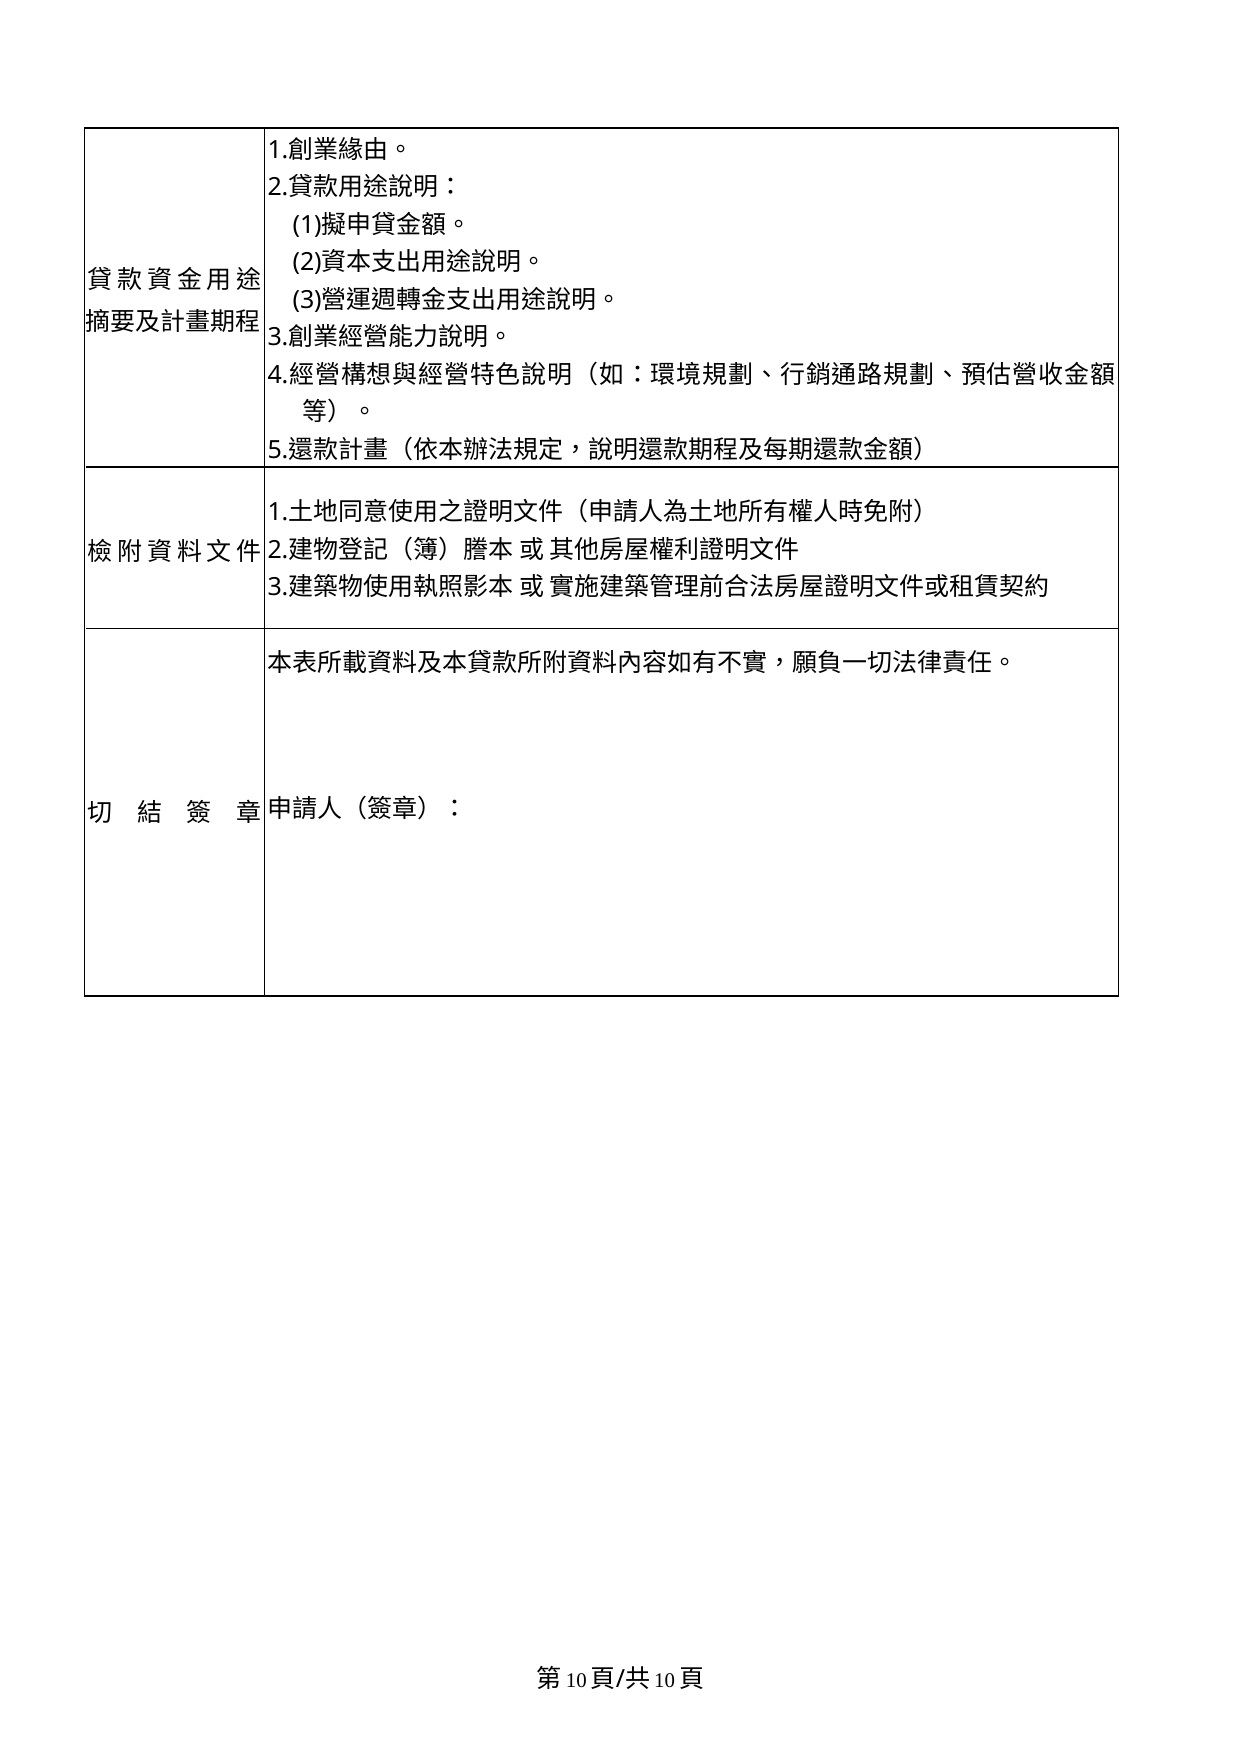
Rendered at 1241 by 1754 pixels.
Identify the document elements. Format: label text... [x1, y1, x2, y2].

table_cell 貸款資金用途摘要及計畫期程 [85, 129, 264, 466]
table_cell 1.土地同意使用之證明文件（申請人為土地所有權人時免附） 2.建物登記（簿）謄本 或 其他房屋權利證明文件 3.建築物使用執照影本 或 實施建築管理前合法房屋證明文件或租賃契約 [265, 468, 1118, 627]
table_cell 切結簽章 [85, 629, 264, 995]
table_cell 本表所載資料及本貸款所附資料內容如有不實，願負一切法律責任。 申請人（簽章）： [265, 629, 1118, 995]
table_cell 檢附資料文件 [85, 467, 264, 627]
table_cell 1.創業緣由。 2.貸款用途說明： (1)擬申貸金額。 (2)資本支出用途說明。 (3)營運週轉金支出用途說明。 3.創業經營能力說明。 4.經營構想與經營特色說明（如：環境規劃、行銷通路規劃、預估營收金額等）。 5.還款計畫（依本辦法規定，說明還款期程及每期還款金額） [265, 129, 1118, 466]
